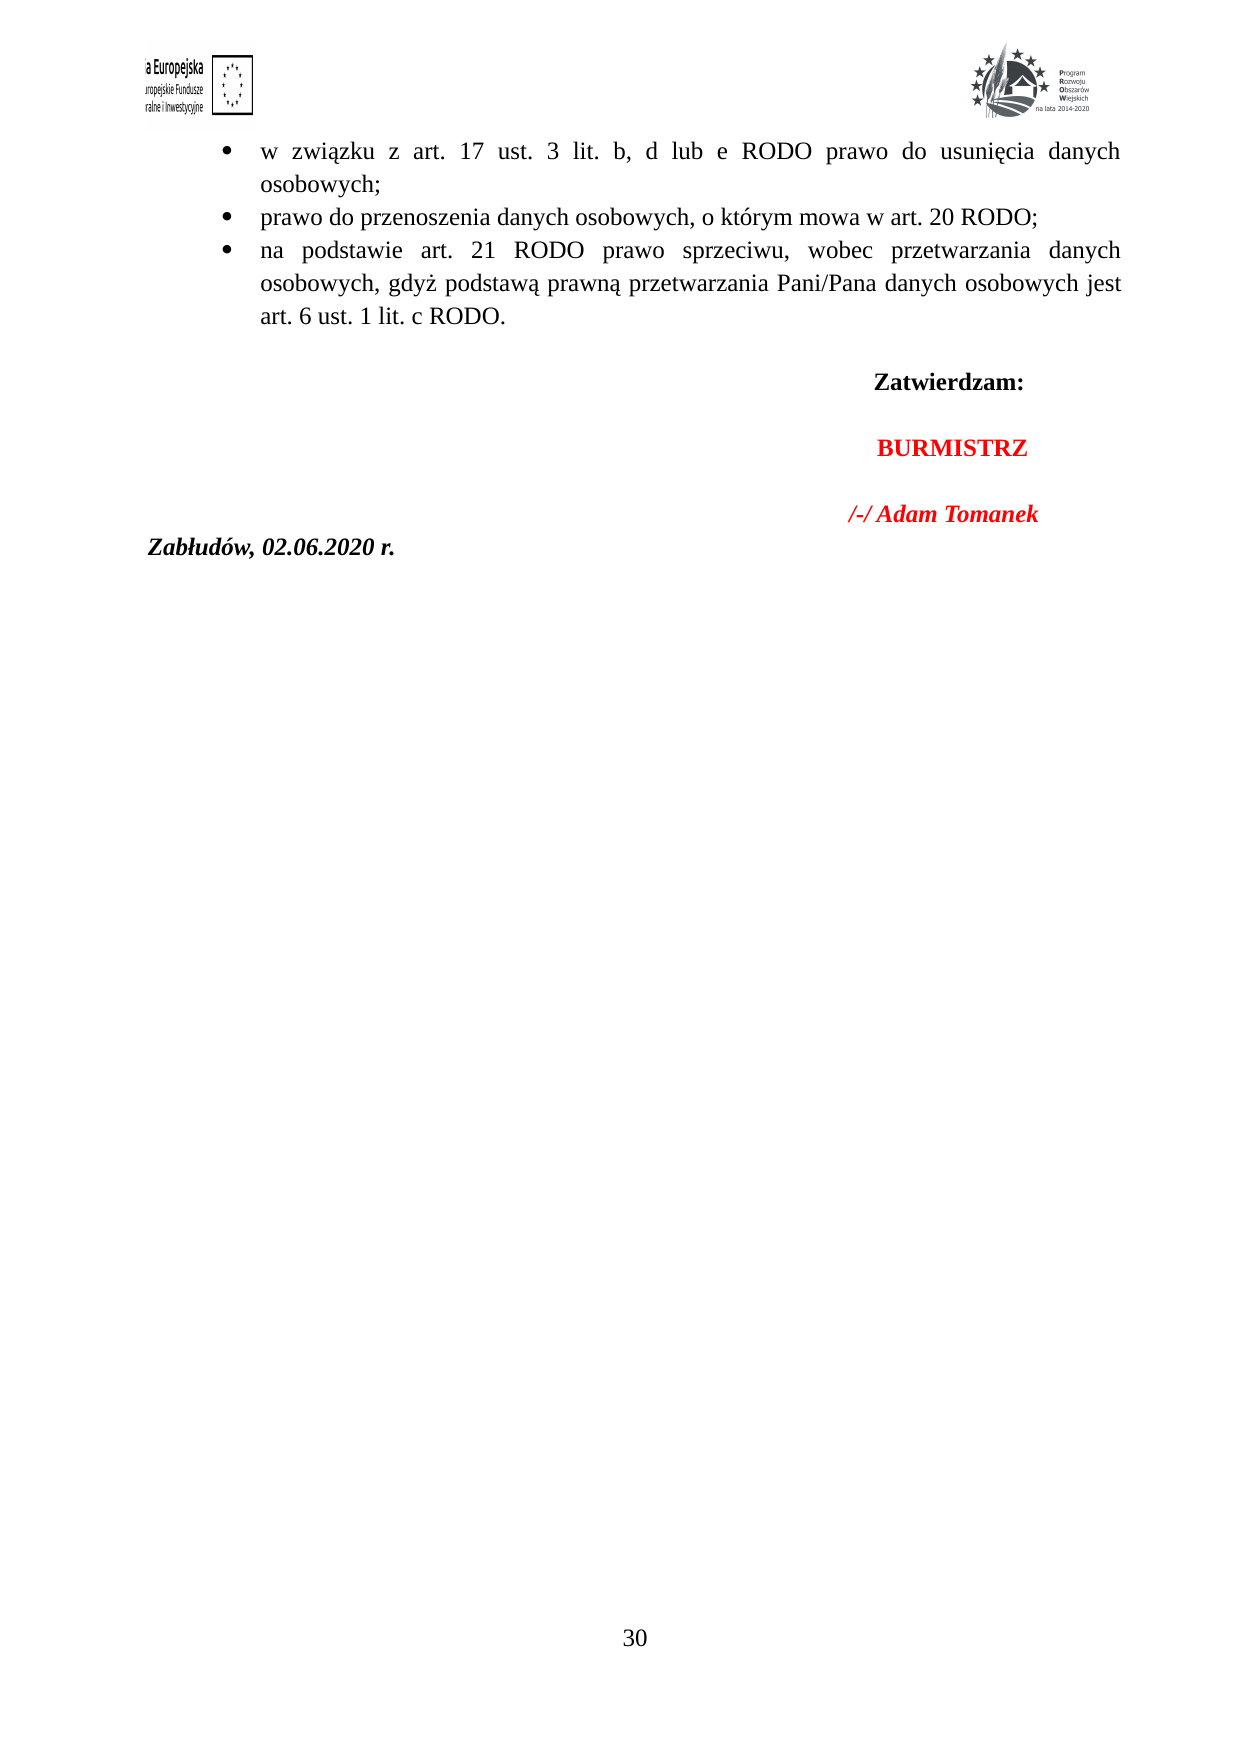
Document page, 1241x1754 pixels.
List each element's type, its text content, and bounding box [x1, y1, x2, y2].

list na podstawie art. 21 RODO prawo sprzeciwu, wobec przetwarzania danych osobowych, gdyż podstawą prawną przetwarzania Pani/Pana danych osobowych jest art. 6 ust. 1 lit. c RODO. [223, 235, 1122, 330]
list w związku z art. 17 ust. 3 lit. b, d lub e RODO prawo do usunięcia danych osobowych; [223, 136, 1122, 198]
text BURMISTRZ [783, 433, 1122, 462]
text Zatwierdzam: [782, 367, 1122, 396]
text Zabłudów, 02.06.2020 r. [148, 532, 1122, 561]
list prawo do przenoszenia danych osobowych, o którym mowa w art. 20 RODO; [223, 202, 1122, 231]
text /-/ Adam Tomanek [827, 499, 1122, 528]
